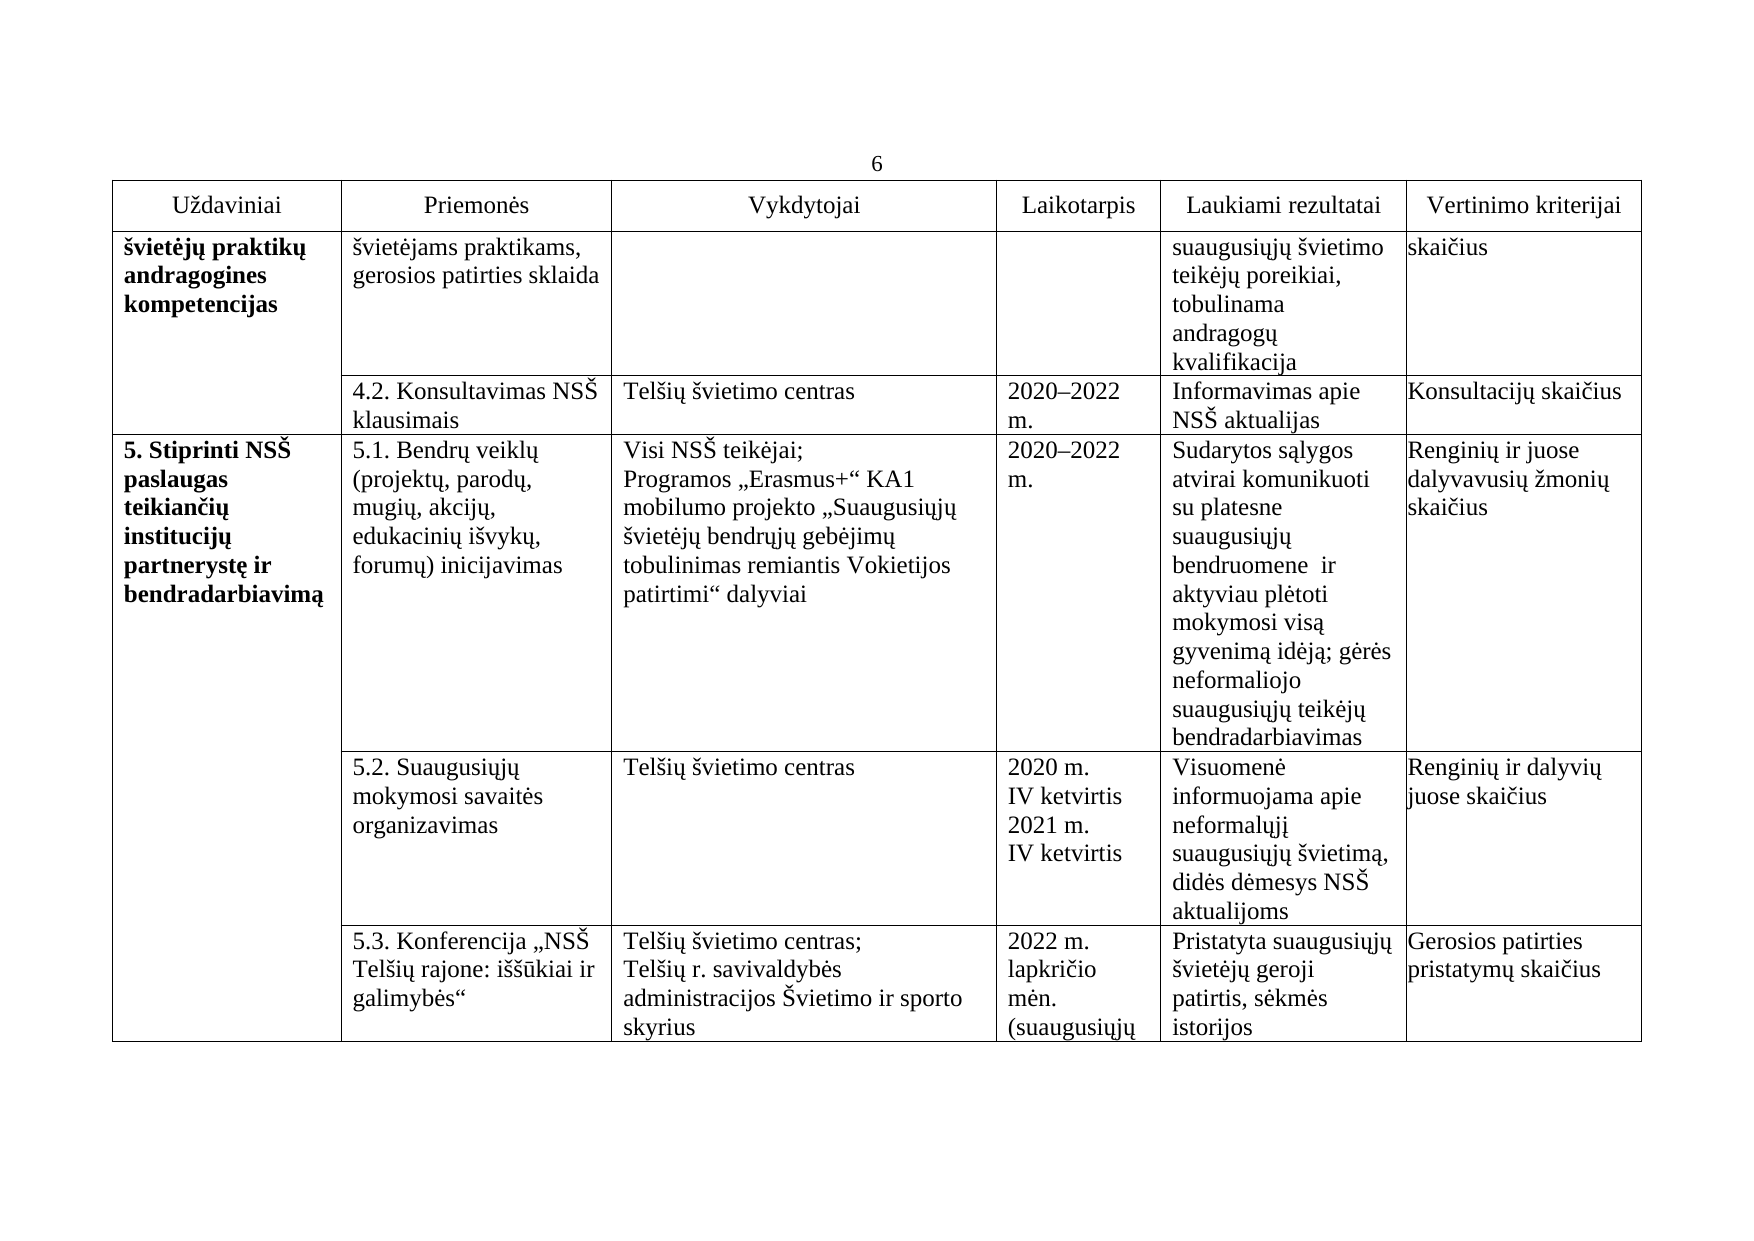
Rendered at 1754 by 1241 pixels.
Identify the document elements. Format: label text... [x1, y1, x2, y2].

table_cell [997, 232, 1160, 375]
table_header Vykdytojai [612, 181, 996, 231]
table_cell Renginių ir juose dalyvavusių žmonių skaičius [1407, 435, 1641, 751]
table_cell 2020–2022 m. [997, 435, 1160, 751]
table_cell Informavimas apie NSŠ aktualijas [1161, 376, 1406, 434]
table_cell 2022 m. lapkričio mėn. (suaugusiųjų [997, 926, 1160, 1041]
table_header Uždaviniai [113, 181, 341, 231]
table_cell suaugusiųjų švietimo teikėjų poreikiai, tobulinama andragogų kvalifikacija [1161, 232, 1406, 375]
table_cell Renginių ir dalyvių juose skaičius [1407, 752, 1641, 925]
table_header Laikotarpis [997, 181, 1160, 231]
table_header Priemonės [342, 181, 611, 231]
table_cell 5.1. Bendrų veiklų (projektų, parodų, mugių, akcijų, edukacinių išvykų, forumų) inicijavimas [342, 435, 611, 751]
table_cell 5. Stiprinti NSŠ paslaugas teikiančių institucijų partnerystę ir bendradarbiavimą [113, 435, 341, 1041]
table_cell skaičius [1407, 232, 1641, 375]
table_cell Telšių švietimo centras [612, 376, 996, 434]
table_cell 5.3. Konferencija „NSŠ Telšių rajone: iššūkiai ir galimybės“ [342, 926, 611, 1041]
table_cell 5.2. Suaugusiųjų mokymosi savaitės organizavimas [342, 752, 611, 925]
table_cell švietėjų praktikų andragogines kompetencijas [113, 232, 341, 434]
table_cell Telšių švietimo centras [612, 752, 996, 925]
table_cell švietėjams praktikams, gerosios patirties sklaida [342, 232, 611, 375]
table_cell Gerosios patirties pristatymų skaičius [1407, 926, 1641, 1041]
table_cell Visi NSŠ teikėjai; Programos „Erasmus+“ KA1 mobilumo projekto „Suaugusiųjų švietėjų bendrųjų gebėjimų tobulinimas remiantis Vokietijos patirtimi“ dalyviai [612, 435, 996, 751]
table_cell 2020–2022 m. [997, 376, 1160, 434]
table_cell Pristatyta suaugusiųjų švietėjų geroji patirtis, sėkmės istorijos [1161, 926, 1406, 1041]
table_header Laukiami rezultatai [1161, 181, 1406, 231]
table_cell Sudarytos sąlygos atvirai komunikuoti su platesne suaugusiųjų bendruomene ir aktyviau plėtoti mokymosi visą gyvenimą idėją; gėrės neformaliojo suaugusiųjų teikėjų bendradarbiavimas [1161, 435, 1406, 751]
table_cell Konsultacijų skaičius [1407, 376, 1641, 434]
table_cell 2020 m. IV ketvirtis 2021 m. IV ketvirtis [997, 752, 1160, 925]
table_header Vertinimo kriterijai [1407, 181, 1641, 231]
table_cell Visuomenė informuojama apie neformalųjį suaugusiųjų švietimą, didės dėmesys NSŠ aktualijoms [1161, 752, 1406, 925]
table_cell 4.2. Konsultavimas NSŠ klausimais [342, 376, 611, 434]
table_cell [612, 232, 996, 375]
table_cell Telšių švietimo centras; Telšių r. savivaldybės administracijos Švietimo ir sporto skyrius [612, 926, 996, 1041]
